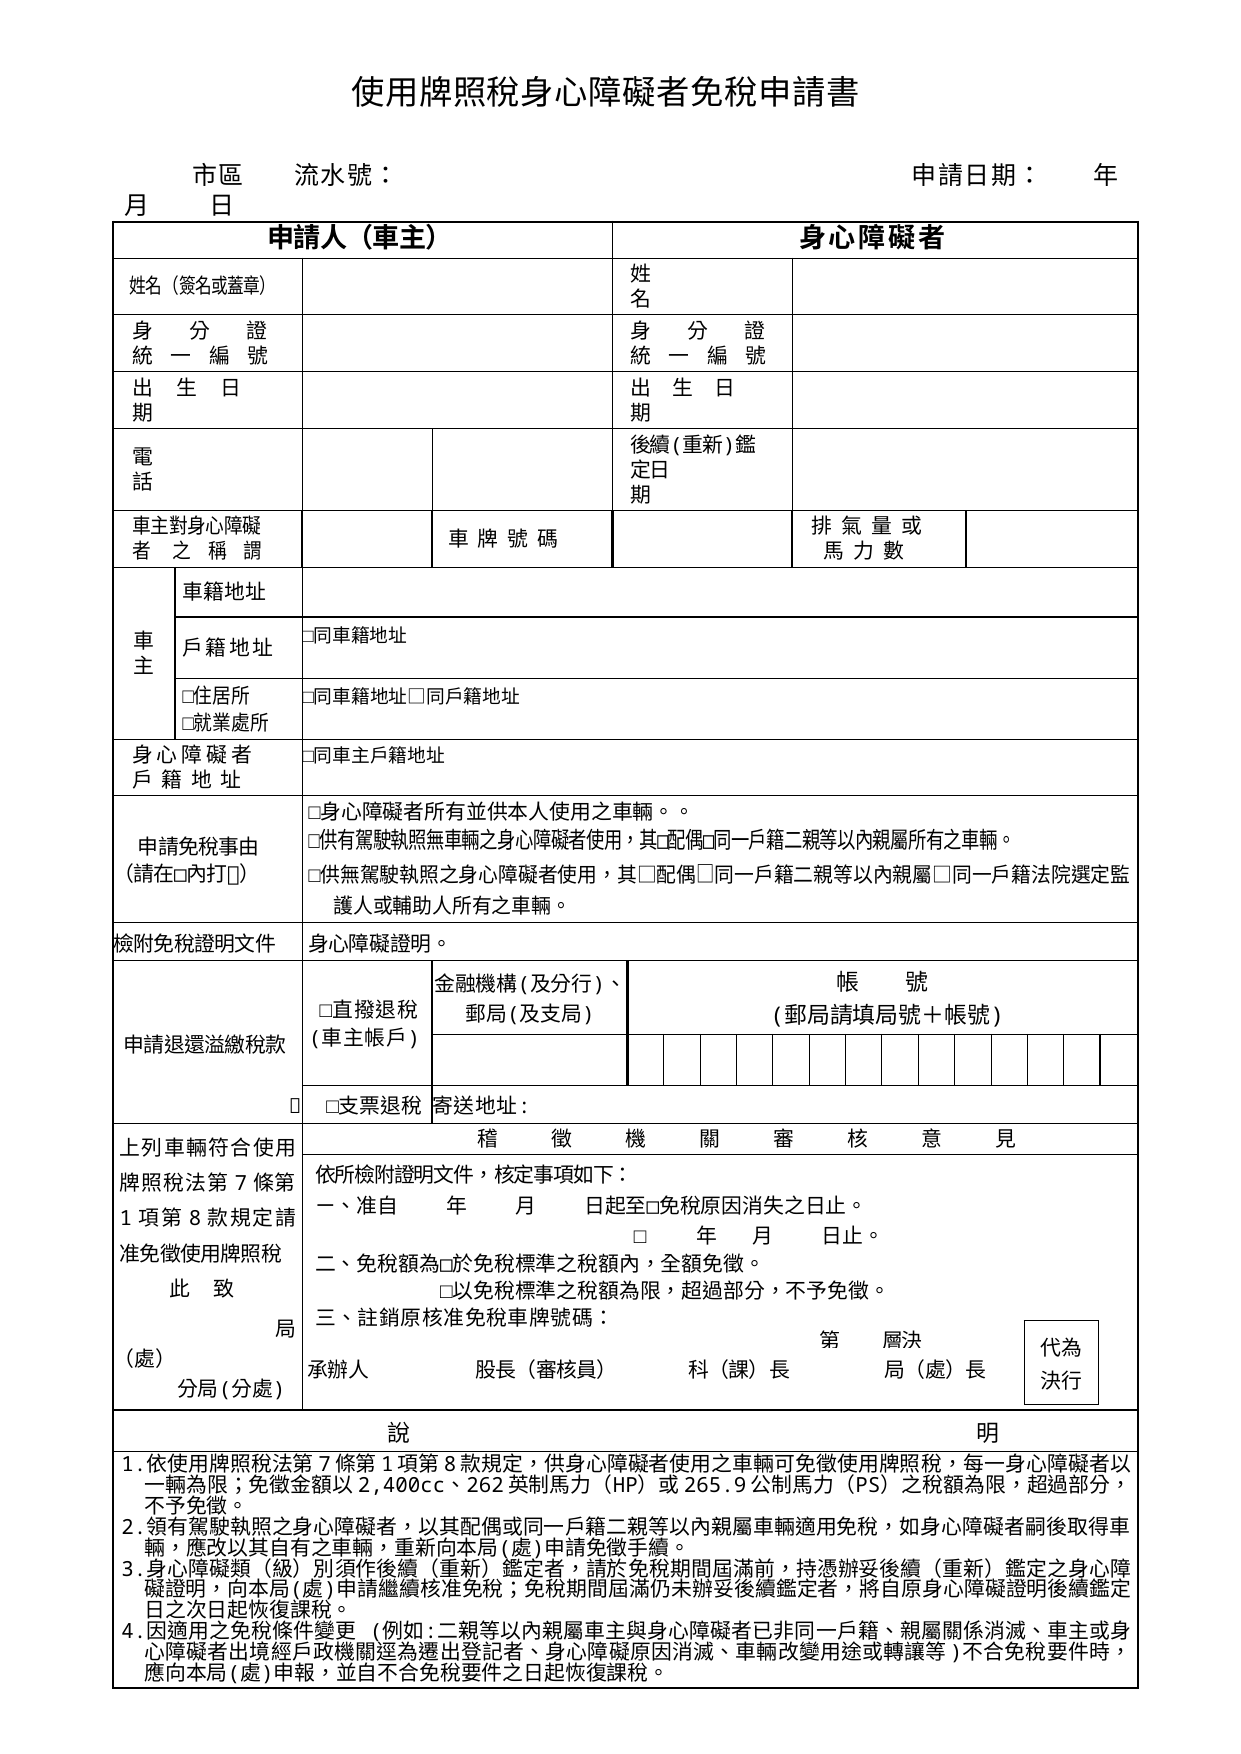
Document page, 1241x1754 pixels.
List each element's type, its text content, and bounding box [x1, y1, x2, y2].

table_cell 檢附免稅證明文件 [114, 923, 302, 960]
table_cell [773, 1035, 809, 1085]
table_cell [793, 315, 1137, 371]
table_cell □直撥退稅 (車主帳戶) [303, 961, 431, 1085]
text 市區 流水號： 申請日期： 年 月 日 [124, 157, 1122, 221]
table_cell 帳 號 (郵局請填局號＋帳號) [629, 961, 1137, 1034]
table_cell [303, 259, 612, 314]
table_cell  □支票退稅 [303, 1086, 431, 1123]
table_cell 出 生 日 期 [114, 372, 302, 428]
table_cell 說 明 [114, 1411, 1137, 1451]
table_cell [992, 1035, 1027, 1085]
table_cell [810, 1035, 845, 1085]
table_cell □同車主戶籍地址 [303, 740, 1137, 795]
table_cell 上列車輛符合使用牌照稅法第7條第1項第8款規定請准免徵使用牌照稅 此 致 局（處） 分局(分處) [114, 1124, 302, 1409]
table_cell 身心障礙證明。 [303, 923, 1137, 960]
table_cell 出 生 日 期 [613, 372, 792, 428]
table_cell [1028, 1035, 1063, 1085]
table_cell 電 話 [114, 429, 302, 510]
table_cell [303, 315, 612, 371]
table_cell [846, 1035, 881, 1085]
table_cell □同車籍地址 [303, 618, 1137, 677]
table_cell [433, 429, 612, 510]
table_cell 1.依使用牌照稅法第7條第1項第8款規定，供身心障礙者使用之車輛可免徵使用牌照稅，每一身心障礙者以一輛為限；免徵金額以2,400cc、262英制馬力（HP）或265.9公制馬力（PS）之稅額為限，超過部分，不予免徵。 2.領有駕駛執照之身心障礙者，以其配偶或同一戶籍二親等以內親屬車輛適用免稅，如身心障礙者嗣後取得車輛，應改以其自有之車輛，重新向本局(處)申請免徵手續。 3.身心障礙類（級）別須作後續（重新）鑑定者，請於免稅期間屆滿前，持憑辦妥後續（重新）鑑定之身心障礙證明，向本局(處)申請繼續核准免稅；免稅期間屆滿仍未辦妥後續鑑定者，將自原身心障礙證明後續鑑定日之次日起恢復課稅。 4.因適用之免稅條件變更 (例如:二親等以內親屬車主與身心障礙者已非同一戶籍、親屬關係消滅、車主或身心障礙者出境經戶政機關逕為遷出登記者、身心障礙原因消滅、車輛改變用途或轉讓等)不合免稅要件時，應向本局(處)申報，並自不合免稅要件之日起恢復課稅。 [114, 1452, 1137, 1687]
table_cell [919, 1035, 954, 1085]
table_cell [614, 511, 791, 567]
table_cell □身心障礙者所有並供本人使用之車輛。。 □供有駕駛執照無車輛之身心障礙者使用，其□配偶□同一戶籍二親等以內親屬所有之車輛。 □供無駕駛執照之身心障礙者使用，其□配偶□同一戶籍二親等以內親屬□同一戶籍法院選定監護人或輔助人所有之車輛。 [303, 796, 1137, 922]
text 使用牌照稅身心障礙者免稅申請書 [118, 18, 1112, 113]
table_cell [433, 1035, 626, 1085]
table_cell 車籍地址 [176, 568, 302, 616]
table_cell 車主對身心障礙 者 之 稱 謂 [114, 511, 301, 567]
table_cell [303, 429, 432, 510]
table_cell [793, 259, 1137, 314]
table_cell [701, 1035, 736, 1085]
table_cell 金融機構(及分行)、郵局(及支局) [433, 961, 626, 1034]
table_cell 車 主 [114, 568, 174, 738]
table_cell 後續(重新)鑑定日 期 [613, 429, 792, 510]
table_cell 身心障礙者 戶籍地址 [114, 740, 302, 795]
table_cell 稽 徵 機 關 審 核 意 見 [303, 1124, 1137, 1154]
table_cell 寄送地址: [433, 1086, 1137, 1123]
table_cell 姓名（簽名或蓋章） [114, 259, 302, 314]
table_cell □住居所 □就業處所 [176, 679, 302, 738]
table_cell 申請退還溢繳稅款 [114, 961, 302, 1123]
table_cell 身 分 證 統 一 編 號 [613, 315, 792, 371]
table_header 申請人（車主） [114, 223, 612, 257]
table_cell 戶籍地址 [176, 618, 302, 677]
table_cell [303, 511, 431, 567]
table_cell 排 氣 量 或 馬 力 數 [793, 511, 965, 567]
table_cell 身 分 證 統 一 編 號 [114, 315, 302, 371]
table_cell 車牌號碼 [433, 511, 611, 567]
table_cell [664, 1035, 700, 1085]
table_cell □同車籍地址□同戶籍地址 [303, 679, 1137, 738]
table_cell [1064, 1035, 1099, 1085]
table_cell [737, 1035, 772, 1085]
table_cell 姓 名 [613, 259, 792, 314]
table_cell [793, 372, 1137, 428]
table_cell [793, 429, 1137, 510]
table_cell [303, 372, 612, 428]
table_cell [1101, 1035, 1137, 1085]
table_cell 依所檢附證明文件，核定事項如下： ㄧ、准自 年 月 日起至□免稅原因消失之日止。 □ 年 月 日止。 二、免稅額為□於免稅標準之稅額內，全額免徵。 □以免稅標準之稅額為限，超過部分，不予免徵。 三、註銷原核准免稅車牌號碼： 承辦人 股長（審核員） 科（課）長 局（處）長 [303, 1155, 1137, 1409]
table_header 身心障礙者 [613, 223, 1137, 257]
table_cell [629, 1035, 663, 1085]
table_cell [967, 511, 1137, 567]
table_cell [955, 1035, 991, 1085]
table_cell [303, 568, 1137, 616]
table_cell [882, 1035, 918, 1085]
table_cell 申請免稅事由 （請在□內打） [114, 796, 302, 922]
